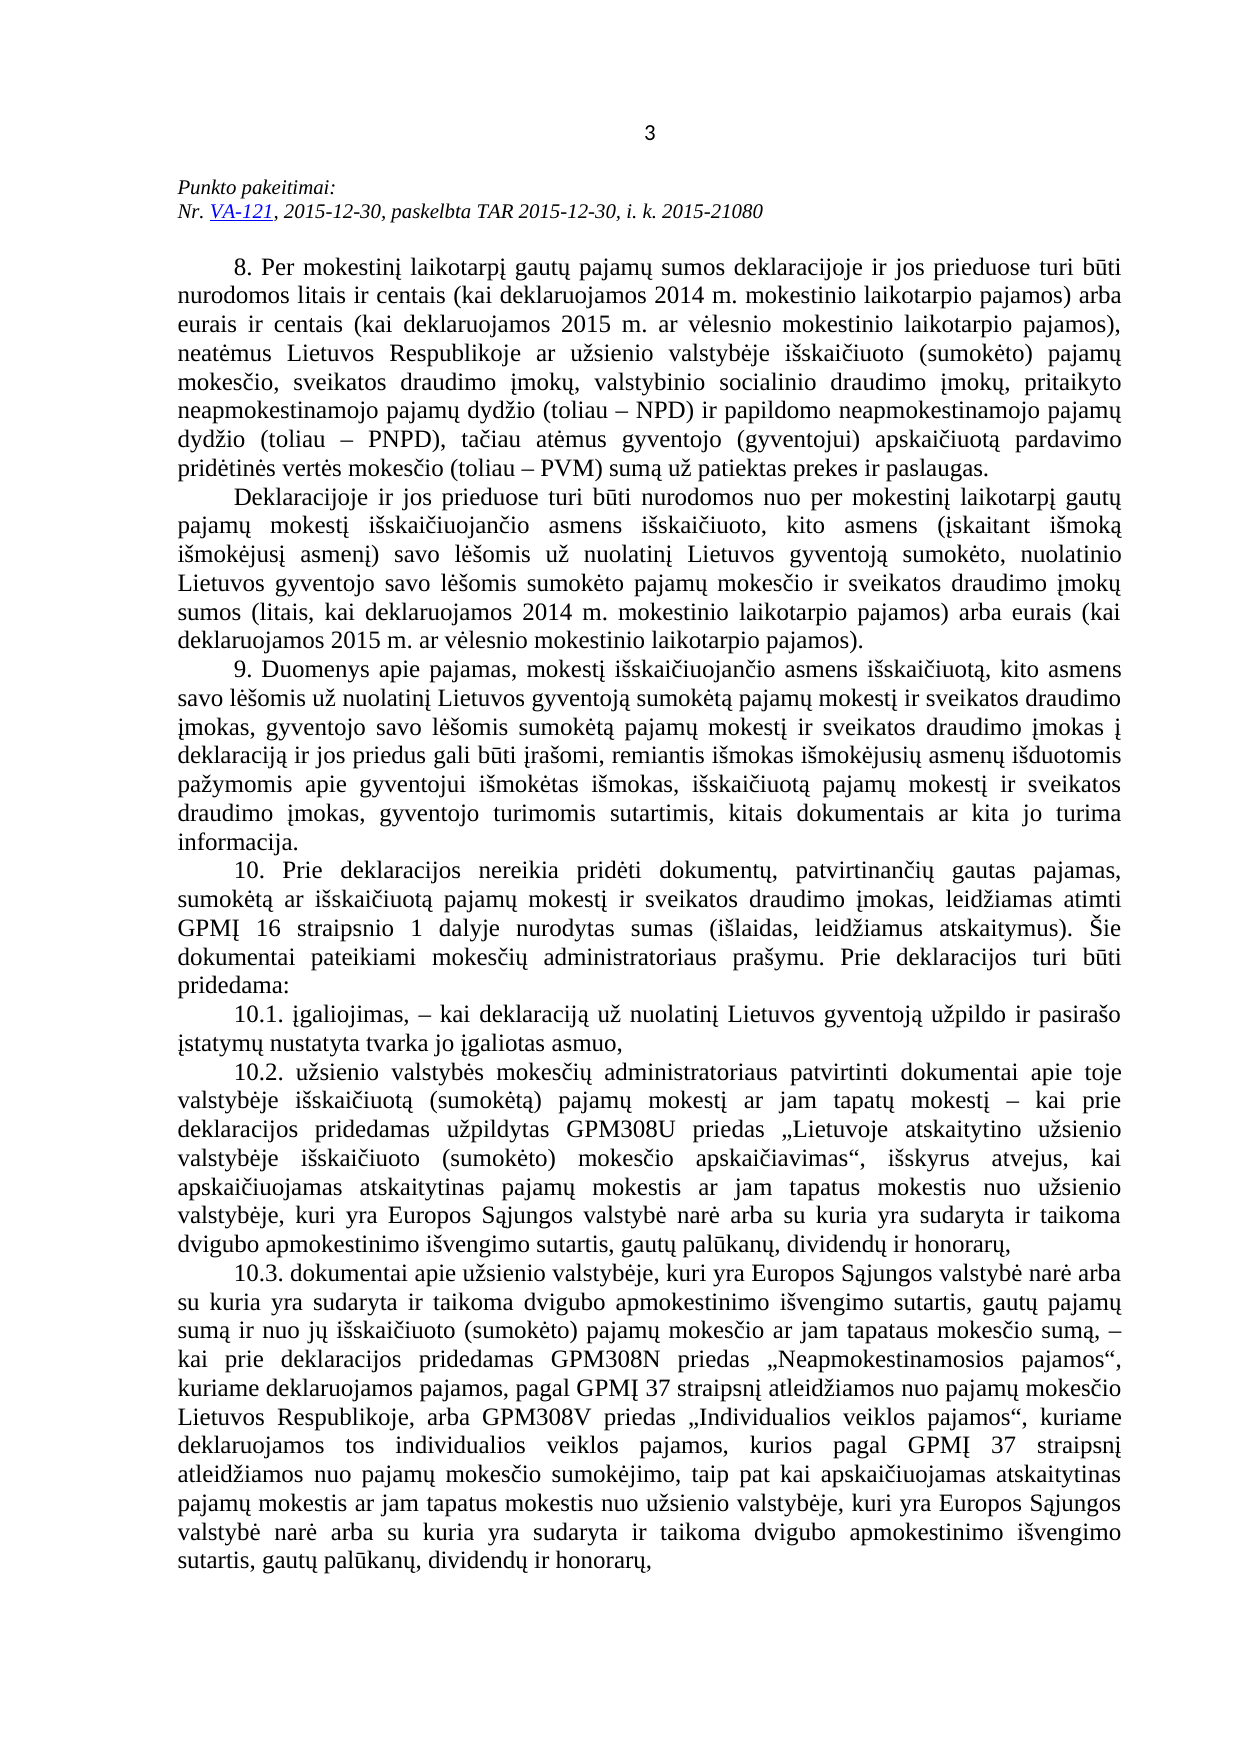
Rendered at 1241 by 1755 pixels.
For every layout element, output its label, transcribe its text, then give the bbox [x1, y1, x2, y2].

text 9. Duomenys apie pajamas, mokestį išskaičiuojančio asmens išskaičiuotą, kito asmens savo lėšomis už nuolatinį Lietuvos gyventoją sumokėtą pajamų mokestį ir sveikatos draudimo įmokas, gyventojo savo lėšomis sumokėtą pajamų mokestį ir sveikatos draudimo įmokas į deklaraciją ir jos priedus gali būti įrašomi, remiantis išmokas išmokėjusių asmenų išduotomis pažymomis apie gyventojui išmokėtas išmokas, išskaičiuotą pajamų mokestį ir sveikatos draudimo įmokas, gyventojo turimomis sutartimis, kitais dokumentais ar kita jo turima informacija. [177, 654, 1122, 856]
text Nr. VA-121, 2015-12-30, paskelbta TAR 2015-12-30, i. k. 2015-21080 [177, 199, 1122, 223]
text 10.3. dokumentai apie užsienio valstybėje, kuri yra Europos Sąjungos valstybė narė arba su kuria yra sudaryta ir taikoma dvigubo apmokestinimo išvengimo sutartis, gautų pajamų sumą ir nuo jų išskaičiuoto (sumokėto) pajamų mokesčio ar jam tapataus mokesčio sumą, – kai prie deklaracijos pridedamas GPM308N priedas „Neapmokestinamosios pajamos“, kuriame deklaruojamos pajamos, pagal GPMĮ 37 straipsnį atleidžiamos nuo pajamų mokesčio Lietuvos Respublikoje, arba GPM308V priedas „Individualios veiklos pajamos“, kuriame deklaruojamos tos individualios veiklos pajamos, kurios pagal GPMĮ 37 straipsnį atleidžiamos nuo pajamų mokesčio sumokėjimo, taip pat kai apskaičiuojamas atskaitytinas pajamų mokestis ar jam tapatus mokestis nuo užsienio valstybėje, kuri yra Europos Sąjungos valstybė narė arba su kuria yra sudaryta ir taikoma dvigubo apmokestinimo išvengimo sutartis, gautų palūkanų, dividendų ir honorarų, [177, 1258, 1122, 1574]
text 8. Per mokestinį laikotarpį gautų pajamų sumos deklaracijoje ir jos prieduose turi būti nurodomos litais ir centais (kai deklaruojamos 2014 m. mokestinio laikotarpio pajamos) arba eurais ir centais (kai deklaruojamos 2015 m. ar vėlesnio mokestinio laikotarpio pajamos), neatėmus Lietuvos Respublikoje ar užsienio valstybėje išskaičiuoto (sumokėto) pajamų mokesčio, sveikatos draudimo įmokų, valstybinio socialinio draudimo įmokų, pritaikyto neapmokestinamojo pajamų dydžio (toliau – NPD) ir papildomo neapmokestinamojo pajamų dydžio (toliau – PNPD), tačiau atėmus gyventojo (gyventojui) apskaičiuotą pardavimo pridėtinės vertės mokesčio (toliau – PVM) sumą už patiektas prekes ir paslaugas. [177, 252, 1122, 482]
text Deklaracijoje ir jos prieduose turi būti nurodomos nuo per mokestinį laikotarpį gautų pajamų mokestį išskaičiuojančio asmens išskaičiuoto, kito asmens (įskaitant išmoką išmokėjusį asmenį) savo lėšomis už nuolatinį Lietuvos gyventoją sumokėto, nuolatinio Lietuvos gyventojo savo lėšomis sumokėto pajamų mokesčio ir sveikatos draudimo įmokų sumos (litais, kai deklaruojamos 2014 m. mokestinio laikotarpio pajamos) arba eurais (kai deklaruojamos 2015 m. ar vėlesnio mokestinio laikotarpio pajamos). [177, 482, 1122, 654]
text 10.1. įgaliojimas, – kai deklaraciją už nuolatinį Lietuvos gyventoją užpildo ir pasirašo įstatymų nustatyta tvarka jo įgaliotas asmuo, [177, 999, 1122, 1057]
text 10.2. užsienio valstybės mokesčių administratoriaus patvirtinti dokumentai apie toje valstybėje išskaičiuotą (sumokėtą) pajamų mokestį ar jam tapatų mokestį – kai prie deklaracijos pridedamas užpildytas GPM308U priedas „Lietuvoje atskaitytino užsienio valstybėje išskaičiuoto (sumokėto) mokesčio apskaičiavimas“, išskyrus atvejus, kai apskaičiuojamas atskaitytinas pajamų mokestis ar jam tapatus mokestis nuo užsienio valstybėje, kuri yra Europos Sąjungos valstybė narė arba su kuria yra sudaryta ir taikoma dvigubo apmokestinimo išvengimo sutartis, gautų palūkanų, dividendų ir honorarų, [177, 1057, 1122, 1258]
text 10. Prie deklaracijos nereikia pridėti dokumentų, patvirtinančių gautas pajamas, sumokėtą ar išskaičiuotą pajamų mokestį ir sveikatos draudimo įmokas, leidžiamas atimti GPMĮ 16 straipsnio 1 dalyje nurodytas sumas (išlaidas, leidžiamus atskaitymus). Šie dokumentai pateikiami mokesčių administratoriaus prašymu. Prie deklaracijos turi būti pridedama: [177, 856, 1122, 999]
text Punkto pakeitimai: [177, 175, 1122, 199]
